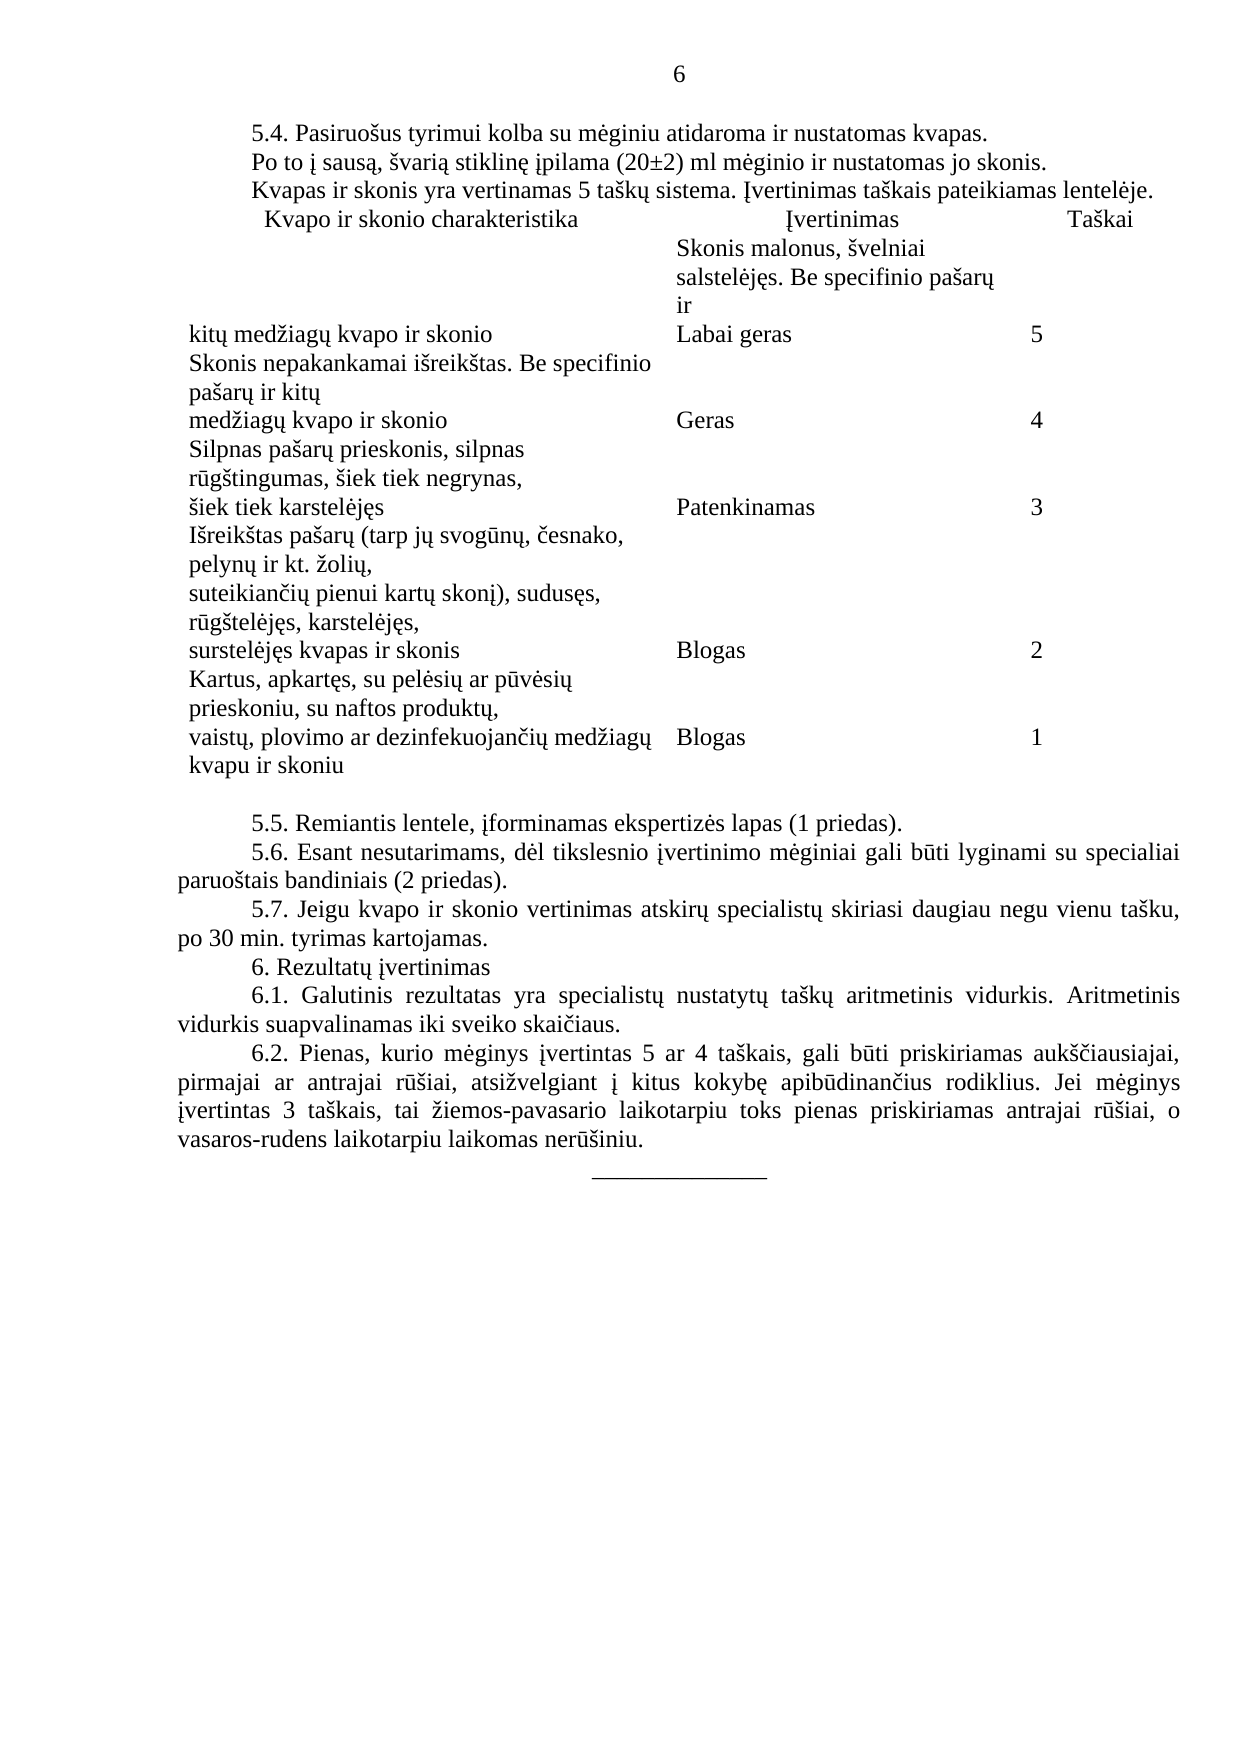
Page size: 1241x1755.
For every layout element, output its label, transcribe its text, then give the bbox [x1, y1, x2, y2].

table_cell 5 [1019, 319, 1181, 348]
table_cell [1019, 434, 1181, 492]
table_cell medžiagų kvapo ir skonio [177, 406, 665, 434]
text 6.2. Pienas, kurio mėginys įvertintas 5 ar 4 taškais, gali būti priskiriamas aukščiausiajai, pirmajai ar antrajai rūšiai, atsižvelgiant į kitus kokybę apibūdinančius rodiklius. Jei mėginys įvertintas 3 taškais, tai žiemos-pavasario laikotarpiu toks pienas priskiriamas antrajai rūšiai, o vasaros-rudens laikotarpiu laikomas nerūšiniu. [177, 1038, 1181, 1153]
table_cell [665, 348, 1019, 406]
table_cell Blogas [665, 722, 1019, 779]
table_cell 4 [1019, 406, 1181, 434]
table_cell 1 [1019, 722, 1181, 779]
table_cell [1019, 348, 1181, 406]
table_cell šiek tiek karstelėjęs [177, 492, 665, 521]
table_cell Skonis nepakankamai išreikštas. Be specifinio pašarų ir kitų [177, 348, 665, 406]
table_cell surstelėjęs kvapas ir skonis [177, 636, 665, 664]
table_cell 3 [1019, 492, 1181, 521]
table_cell Kartus, apkartęs, su pelėsių ar pūvėsių prieskoniu, su naftos produktų, [177, 664, 665, 722]
table_cell [177, 233, 665, 319]
text Kvapas ir skonis yra vertinamas 5 taškų sistema. Įvertinimas taškais pateikiamas lentelėje. [177, 176, 1181, 204]
text ______________ [177, 1153, 1181, 1182]
table_cell [665, 664, 1019, 722]
table_header Įvertinimas [665, 204, 1019, 233]
table_cell vaistų, plovimo ar dezinfekuojančių medžiagų kvapu ir skoniu [177, 722, 665, 779]
table_cell 2 [1019, 636, 1181, 664]
text 5.4. Pasiruošus tyrimui kolba su mėginiu atidaroma ir nustatomas kvapas. [177, 118, 1181, 147]
table_cell Geras [665, 406, 1019, 434]
table_cell Skonis malonus, švelniai salstelėjęs. Be specifinio pašarų ir [665, 233, 1019, 319]
table_header Kvapo ir skonio charakteristika [177, 204, 665, 233]
table_cell [665, 434, 1019, 492]
table_cell kitų medžiagų kvapo ir skonio [177, 319, 665, 348]
text 5.6. Esant nesutarimams, dėl tikslesnio įvertinimo mėginiai gali būti lyginami su specialiai paruoštais bandiniais (2 priedas). [177, 837, 1181, 894]
text 6. Rezultatų įvertinimas [177, 952, 1181, 981]
table_cell [1019, 521, 1181, 578]
table_cell [665, 578, 1019, 636]
text Po to į sausą, švarią stiklinę įpilama (20±2) ml mėginio ir nustatomas jo skonis. [177, 147, 1181, 176]
table_cell Išreikštas pašarų (tarp jų svogūnų, česnako, pelynų ir kt. žolių, [177, 521, 665, 578]
table_cell [1019, 578, 1181, 636]
table_cell [1019, 664, 1181, 722]
table_cell suteikiančių pienui kartų skonį), sudusęs, rūgštelėjęs, karstelėjęs, [177, 578, 665, 636]
table_cell Patenkinamas [665, 492, 1019, 521]
table_header Taškai [1019, 204, 1181, 233]
text 5.5. Remiantis lentele, įforminamas ekspertizės lapas (1 priedas). [177, 808, 1181, 837]
table_cell Blogas [665, 636, 1019, 664]
table_cell Silpnas pašarų prieskonis, silpnas rūgštingumas, šiek tiek negrynas, [177, 434, 665, 492]
table_cell Labai geras [665, 319, 1019, 348]
table_cell [1019, 233, 1181, 319]
text 6.1. Galutinis rezultatas yra specialistų nustatytų taškų aritmetinis vidurkis. Aritmetinis vidurkis suapvalinamas iki sveiko skaičiaus. [177, 981, 1181, 1038]
text 5.7. Jeigu kvapo ir skonio vertinimas atskirų specialistų skiriasi daugiau negu vienu tašku, po 30 min. tyrimas kartojamas. [177, 894, 1181, 952]
table_cell [665, 521, 1019, 578]
